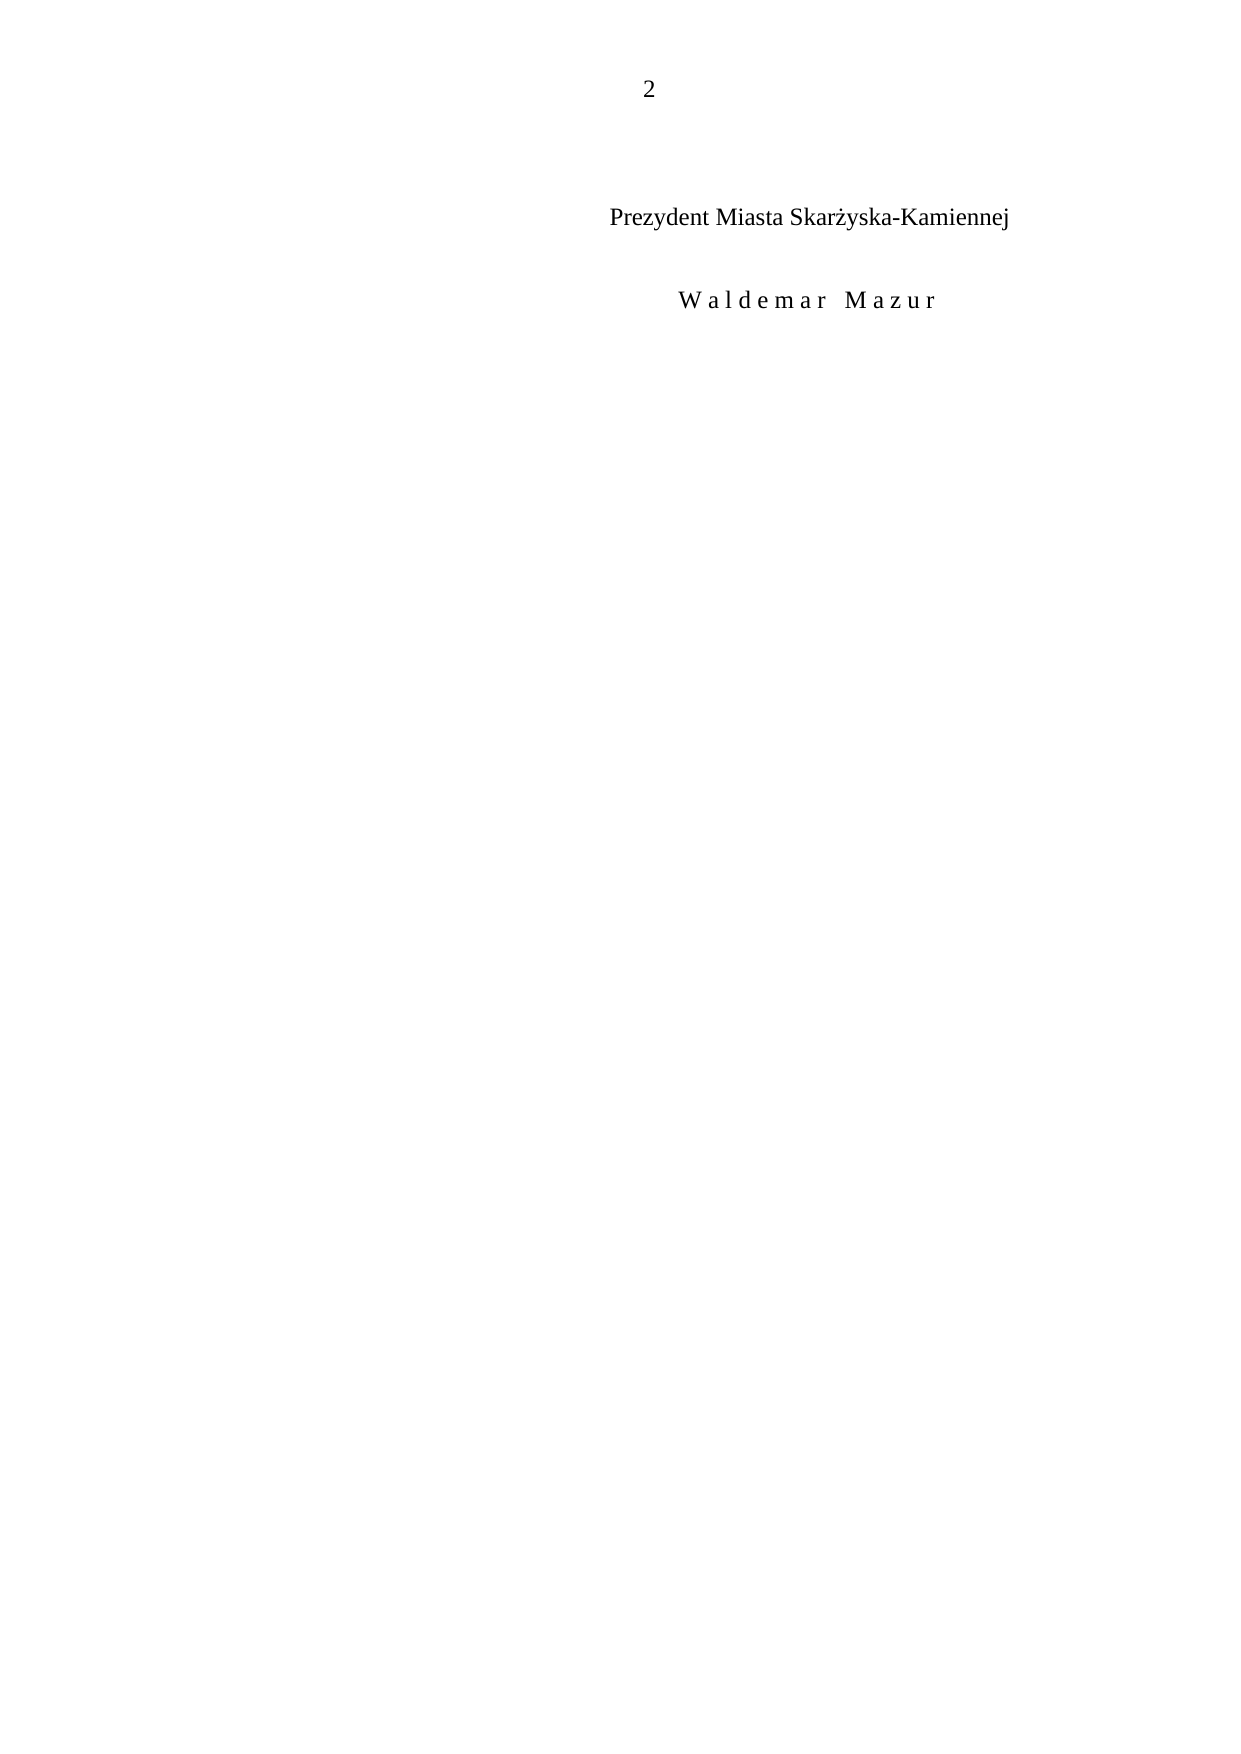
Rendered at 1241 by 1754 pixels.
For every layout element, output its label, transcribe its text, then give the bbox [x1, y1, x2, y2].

text W a l d e m a r M a z u r [172, 286, 1159, 314]
text Prezydent Miasta Skarżyska-Kamiennej [172, 203, 1159, 231]
